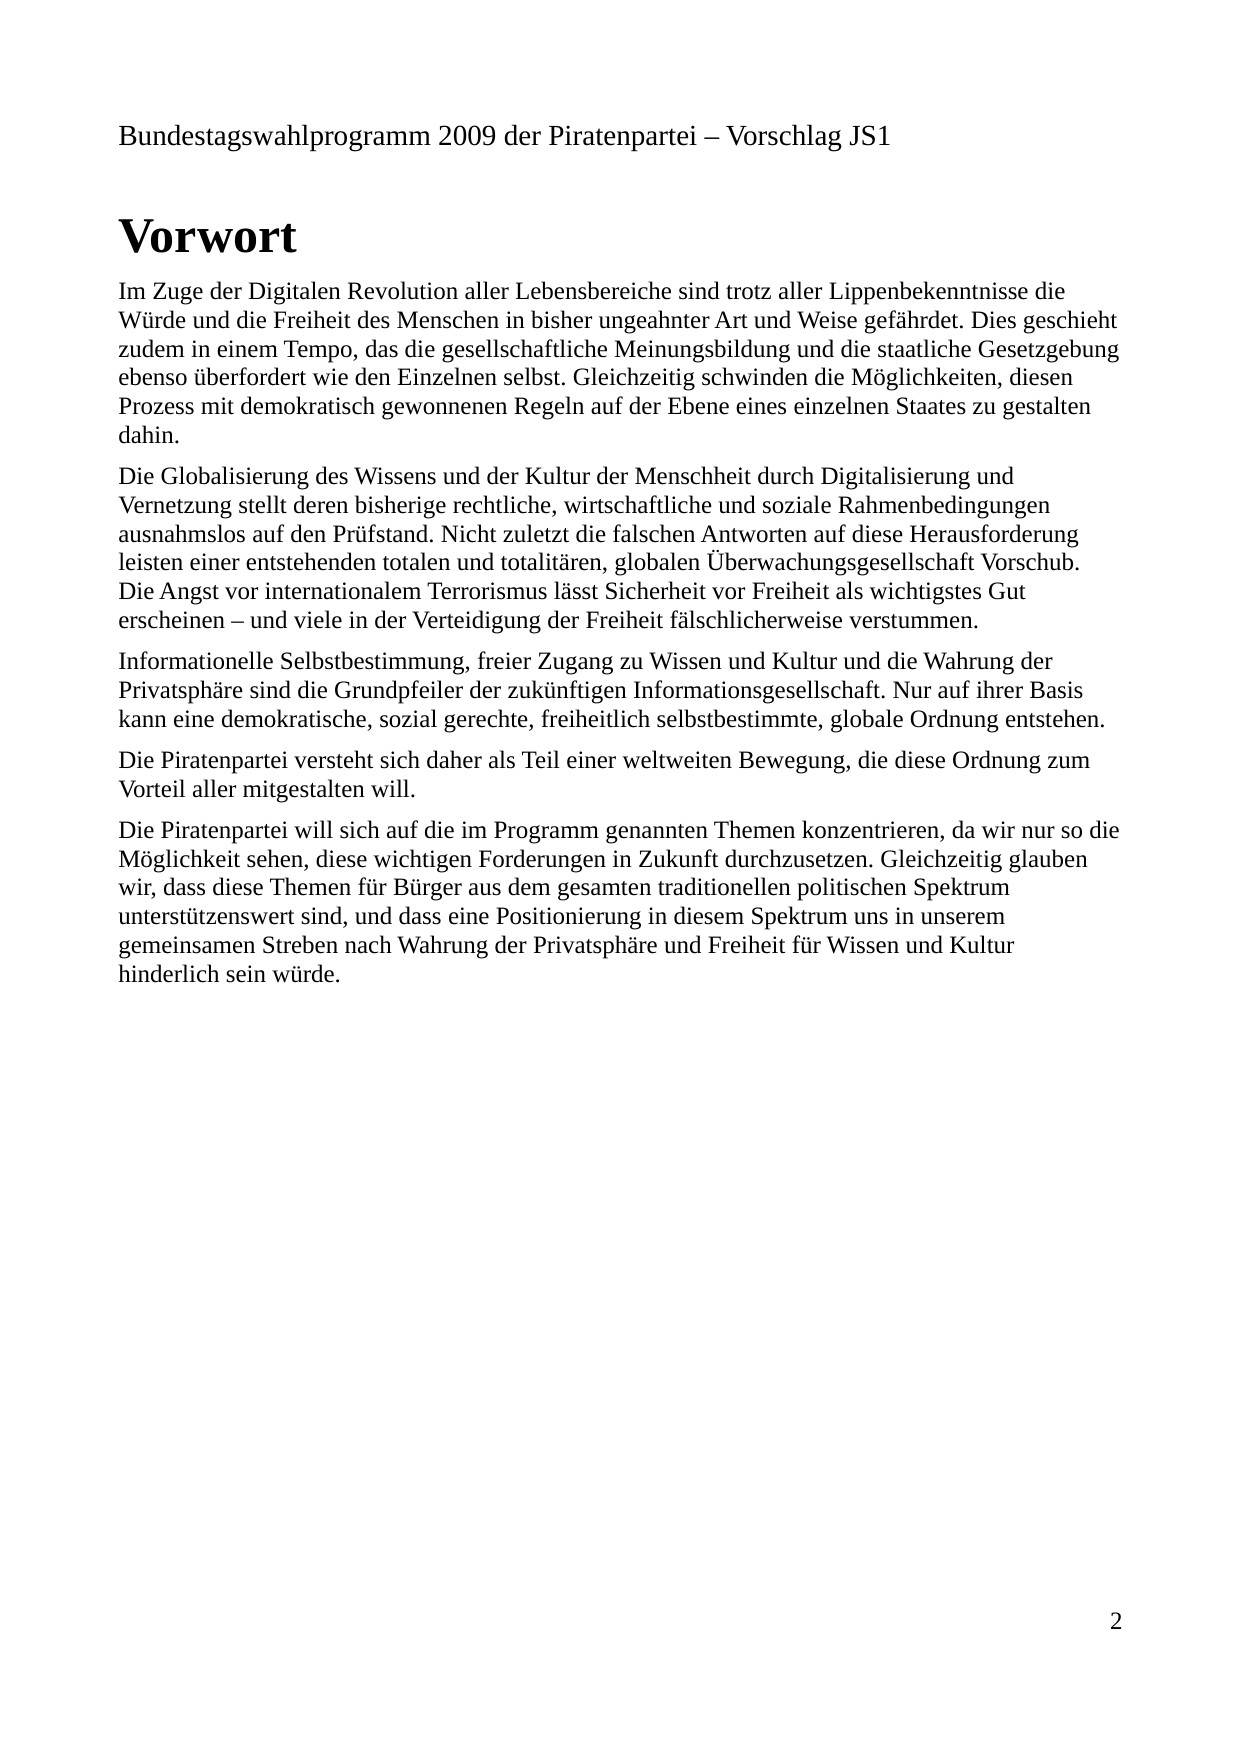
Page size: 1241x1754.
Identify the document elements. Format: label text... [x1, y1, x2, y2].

text Informationelle Selbstbestimmung, freier Zugang zu Wissen und Kultur und die Wahrung der Privatsphäre sind die Grundpfeiler der zukünftigen Informationsgesellschaft. Nur auf ihrer Basis kann eine demokratische, sozial gerechte, freiheitlich selbstbestimmte, globale Ordnung entstehen. [118, 646, 1122, 732]
text Die Piratenpartei will sich auf die im Programm genannten Themen konzentrieren, da wir nur so die Möglichkeit sehen, diese wichtigen Forderungen in Zukunft durchzusetzen. Gleichzeitig glauben wir, dass diese Themen für Bürger aus dem gesamten traditionellen politischen Spektrum unterstützenswert sind, und dass eine Positionierung in diesem Spektrum uns in unserem gemeinsamen Streben nach Wahrung der Privatsphäre und Freiheit für Wissen und Kultur hinderlich sein würde. [118, 815, 1122, 987]
text Die Piratenpartei versteht sich daher als Teil einer weltweiten Bewegung, die diese Ordnung zum Vorteil aller mitgestalten will. [118, 745, 1122, 802]
text Im Zuge der Digitalen Revolution aller Lebensbereiche sind trotz aller Lippenbekenntnisse die Würde und die Freiheit des Menschen in bisher ungeahnter Art und Weise gefährdet. Dies geschieht zudem in einem Tempo, das die gesellschaftliche Meinungsbildung und die staatliche Gesetzgebung ebenso überfordert wie den Einzelnen selbst. Gleichzeitig schwinden die Möglichkeiten, diesen Prozess mit demokratisch gewonnenen Regeln auf der Ebene eines einzelnen Staates zu gestalten dahin. [118, 276, 1122, 449]
text Die Globalisierung des Wissens und der Kultur der Menschheit durch Digitalisierung und Vernetzung stellt deren bisherige rechtliche, wirtschaftliche und soziale Rahmenbedingungen ausnahmslos auf den Prüfstand. Nicht zuletzt die falschen Antworten auf diese Herausforderung leisten einer entstehenden totalen und totalitären, globalen Überwachungsgesellschaft Vorschub. Die Angst vor internationalem Terrorismus lässt Sicherheit vor Freiheit als wichtigstes Gut erscheinen – und viele in der Verteidigung der Freiheit fälschlicherweise verstummen. [118, 461, 1122, 634]
subtitle Vorwort [118, 206, 1122, 264]
